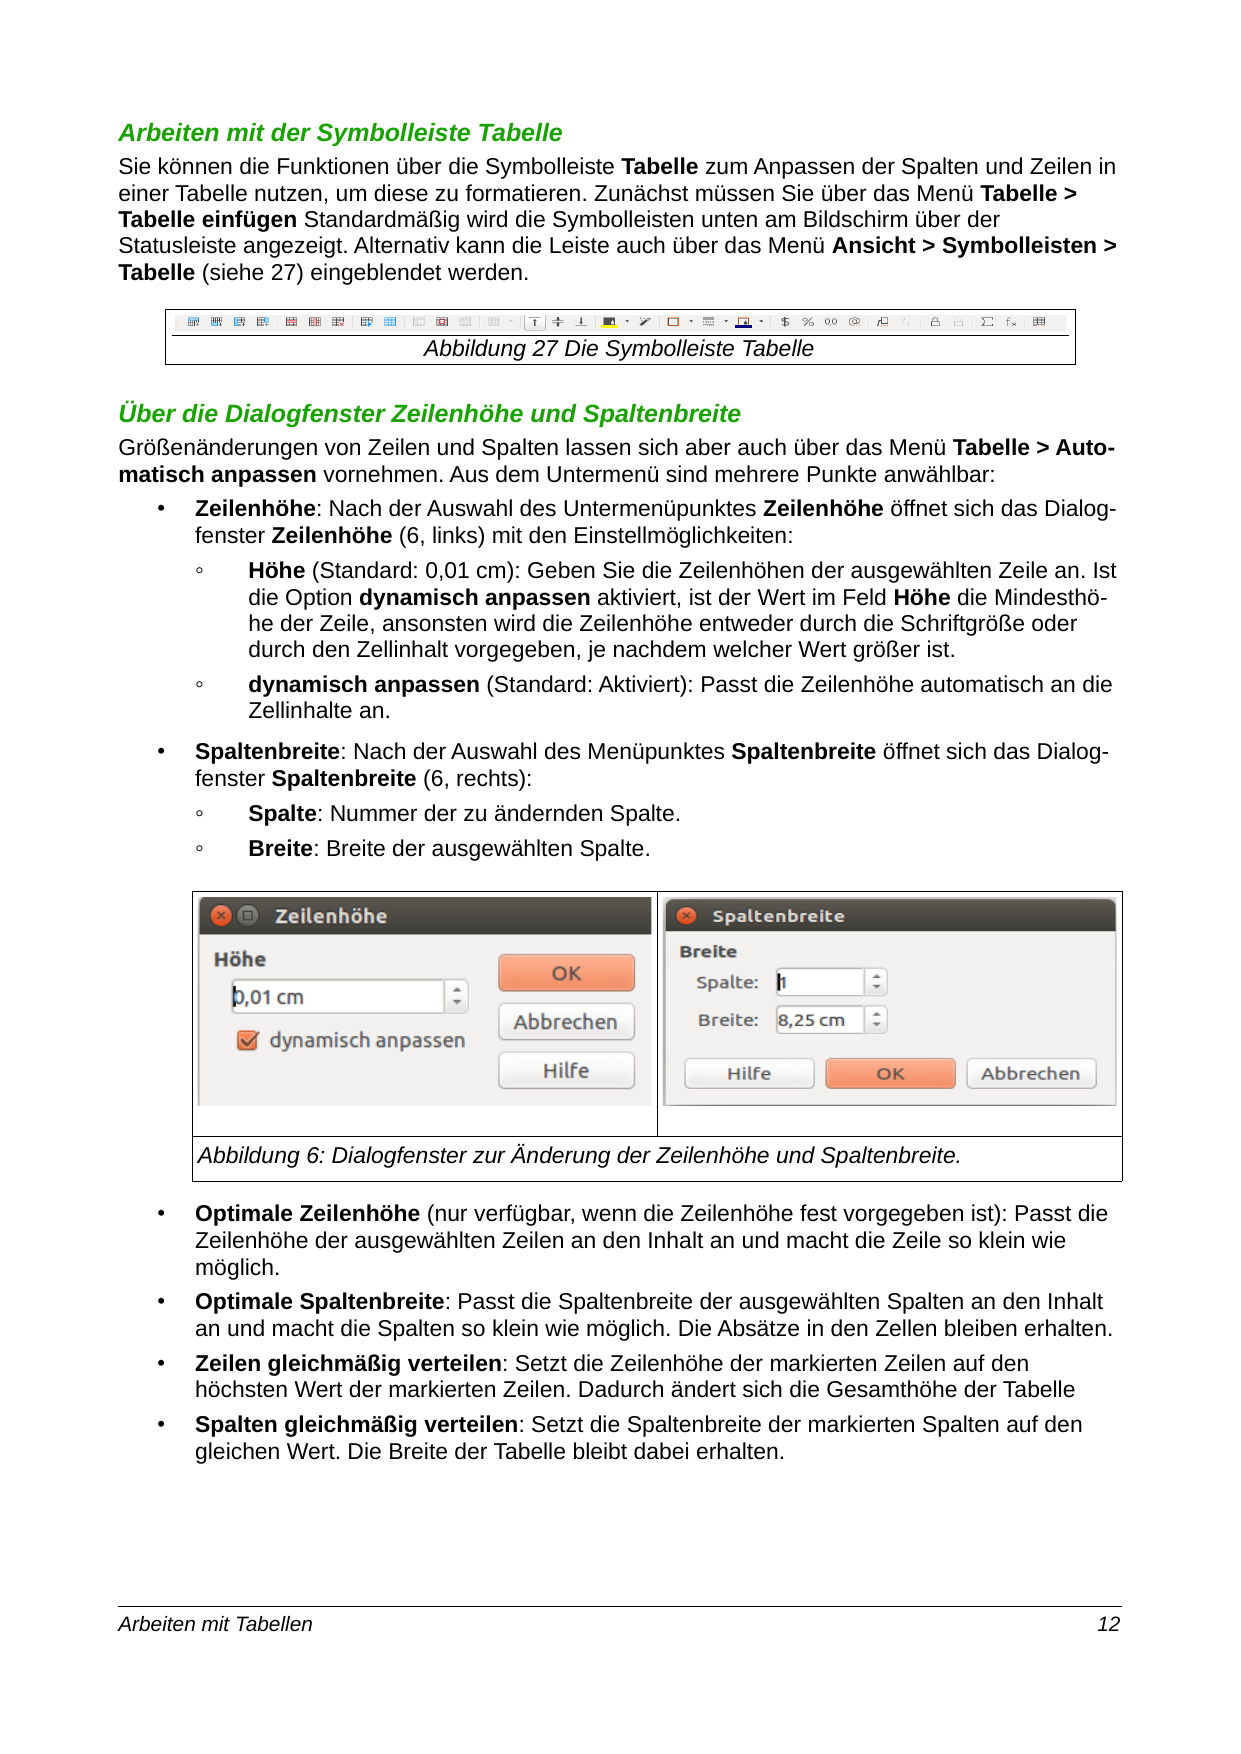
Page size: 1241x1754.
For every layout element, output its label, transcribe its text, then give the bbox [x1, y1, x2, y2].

list Spalte: Nummer der zu ändernden Spalte. [195, 798, 1122, 826]
list Zeilen gleichmäßig verteilen: Setzt die Zeilenhöhe der markierten Zeilen auf den höchsten Wert der markierten Zeilen. Dadurch ändert sich die Gesamthöhe der Tabelle [157, 1348, 1122, 1403]
list Zeilenhöhe: Nach der Auswahl des Untermenüpunktes Zeilenhöhe öffnet sich das Dialog­fenster Zeilenhöhe (Abbildung 6, links) mit den Einstellmöglichkeiten: [157, 493, 1122, 548]
text Abbildung 27 Die Symbolleiste Tabelle [168, 312, 1072, 361]
list Spalten gleichmäßig verteilen: Setzt die Spaltenbreite der markierten Spalten auf den gleichen Wert. Die Breite der Tabelle bleibt dabei erhalten. [157, 1409, 1122, 1464]
list dynamisch anpassen (Standard: Aktiviert): Passt die Zeilenhöhe automatisch an die Zellinhalte an. [195, 669, 1122, 724]
list Optimale Spaltenbreite: Passt die Spaltenbreite der ausgewählten Spalten an den Inhalt an und macht die Spalten so klein wie möglich. Die Absätze in den Zellen bleiben erhalten. [157, 1286, 1122, 1341]
list Breite: Breite der ausgewählten Spalte. [195, 833, 1122, 861]
subtitle Über die Dialogfenster Zeilenhöhe und Spaltenbreite [118, 399, 1122, 428]
table_header [658, 892, 1122, 1136]
picture [197, 897, 652, 1106]
list Optimale Zeilenhöhe (nur verfügbar, wenn die Zeilenhöhe fest vorgegeben ist): Passt die Zeilenhöhe der ausgewählten Zeilen an den Inhalt an und macht die Zeile so klein wie möglich. [157, 1198, 1122, 1280]
picture [662, 897, 1117, 1106]
list Höhe (Standard: 0,01 cm): Geben Sie die Zeilenhöhen der ausgewählten Zeile an. Ist die Option dynamisch anpassen aktiviert, ist der Wert im Feld Höhe die Mindesthö­he der Zeile, ansonsten wird die Zeilenhöhe entweder durch die Schriftgröße oder durch den Zellinhalt vorgegeben, je nachdem welcher Wert größer ist. [195, 555, 1122, 662]
table_cell Abbildung 6: Dialogfenster zur Änderung der Zeilenhöhe und Spaltenbreite. [193, 1137, 1122, 1181]
subtitle Arbeiten mit der Symbolleiste Tabelle [118, 118, 1122, 147]
text Sie können die Funktionen über die Symbolleiste Tabelle zum Anpassen der Spalten und Zeilen in einer Tabelle nutzen, um diese zu formatieren. Zunächst müssen Sie über das Menü Tabelle > Tabelle einfügen Standardmäßig wird die Symbolleisten unten am Bildschirm über der Statusleiste angezeigt. Alternativ kann die Leiste auch über das Menü Ansicht > Symbolleisten > Tabelle (siehe Abbildung 27) eingeblendet werden. [118, 153, 1122, 285]
table_header [193, 892, 657, 1136]
list Größenänderungen von Zeilen und Spalten lassen sich aber auch über das Menü Tabelle > Auto­matisch anpassen vornehmen. Aus dem Untermenü sind mehrere Punkte anwählbar: [118, 434, 1122, 487]
list Spaltenbreite: Nach der Auswahl des Menüpunktes Spaltenbreite öffnet sich das Dialog­fenster Spaltenbreite (Abbildung 6, rechts): [157, 736, 1122, 791]
picture [175, 315, 1067, 332]
